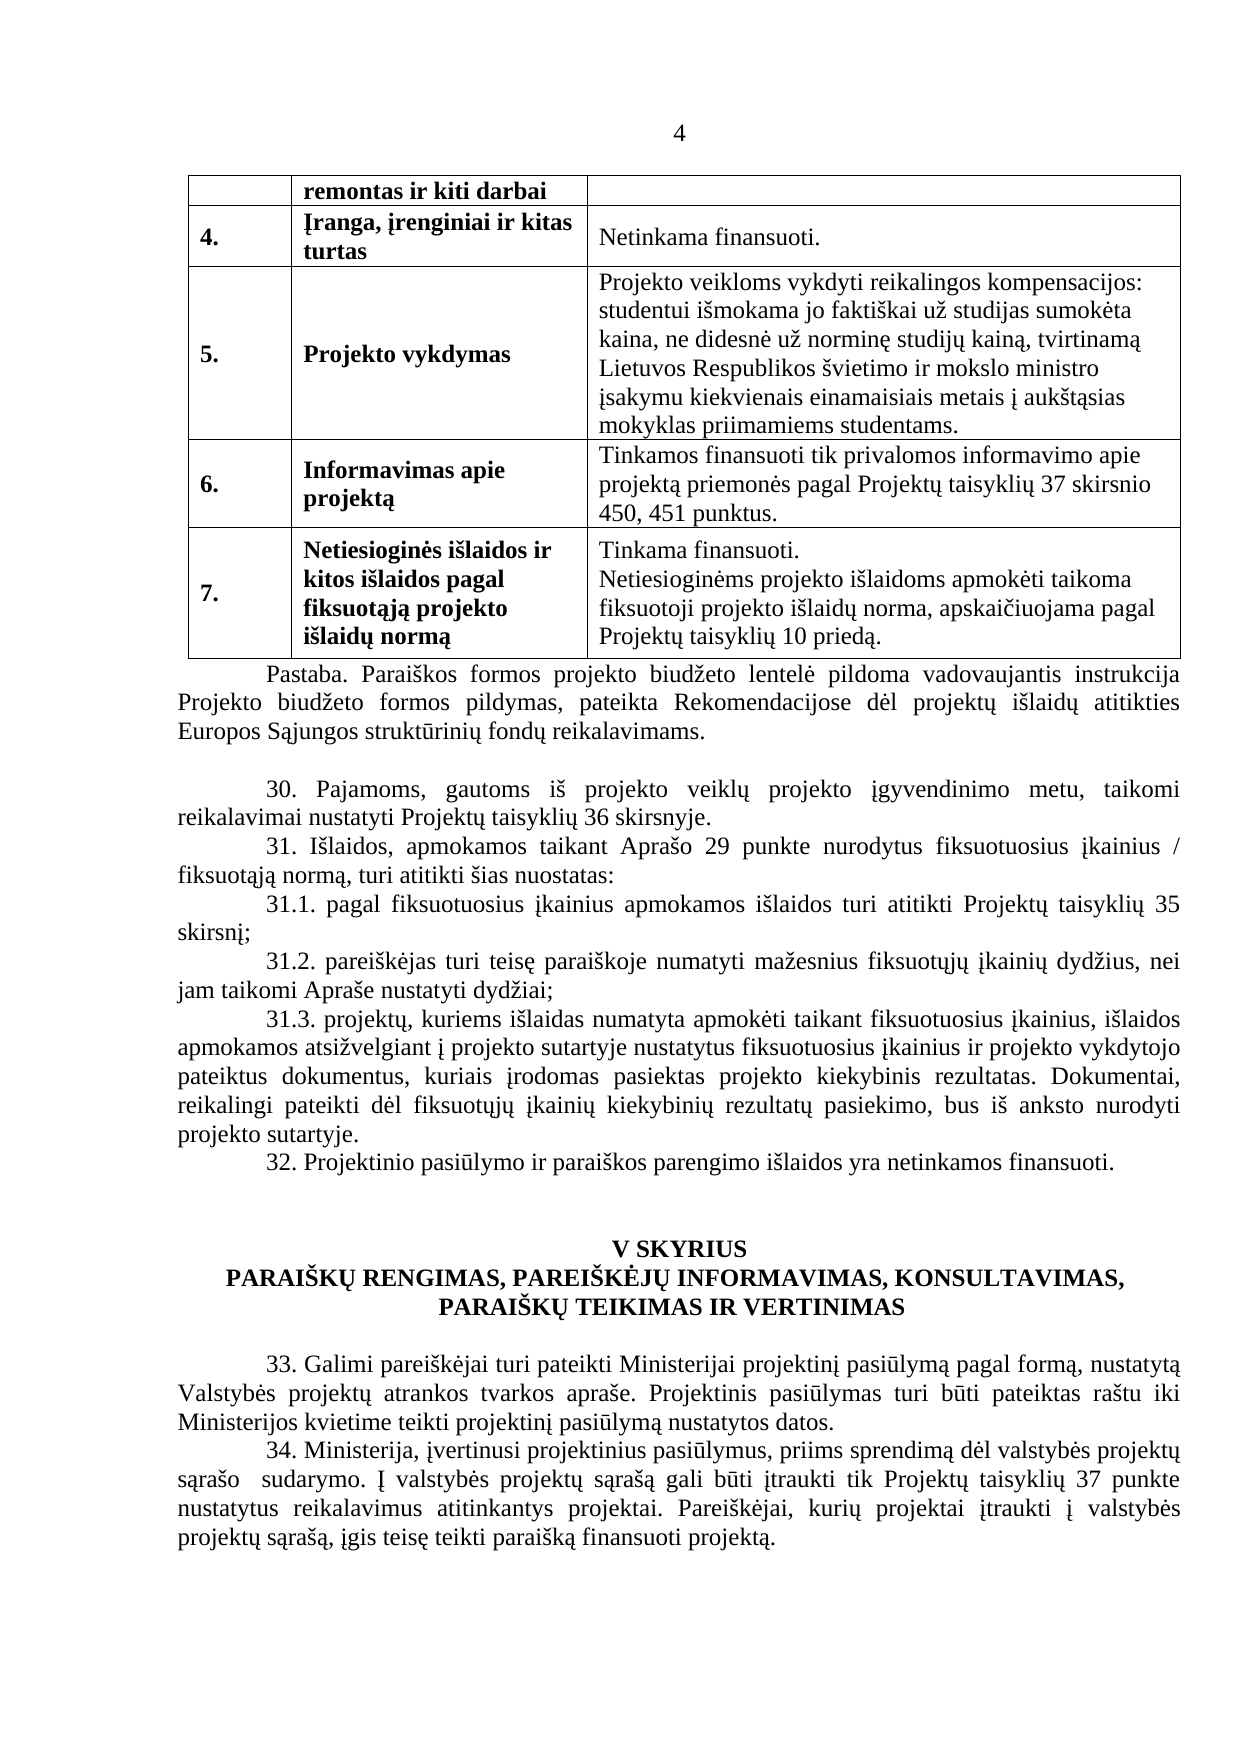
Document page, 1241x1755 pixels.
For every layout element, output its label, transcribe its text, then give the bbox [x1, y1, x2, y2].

text 34. Ministerija, įvertinusi projektinius pasiūlymus, priims sprendimą dėl valstybės projektų sąrašo sudarymo. Į valstybės projektų sąrašą gali būti įtraukti tik Projektų taisyklių 37 punkte nustatytus reikalavimus atitinkantys projektai. Pareiškėjai, kurių projektai įtraukti į valstybės projektų sąrašą, įgis teisę teikti paraišką finansuoti projektą. [177, 1436, 1181, 1551]
table_cell Informavimas apie projektą [292, 440, 587, 527]
table_cell [189, 176, 291, 205]
text 30. Pajamoms, gautoms iš projekto veiklų projekto įgyvendinimo metu, taikomi reikalavimai nustatyti Projektų taisyklių 36 skirsnyje. [177, 774, 1181, 831]
text V SKYRIUS [177, 1234, 1181, 1263]
table_cell 5. [189, 267, 291, 439]
table_cell Netiesioginės išlaidos ir kitos išlaidos pagal fiksuotąją projekto išlaidų normą [292, 528, 587, 658]
table_cell Tinkama finansuoti. Netiesioginėms projekto išlaidoms apmokėti taikoma fiksuotoji projekto išlaidų norma, apskaičiuojama pagal Projektų taisyklių 10 priedą. [588, 528, 1180, 658]
text 31.1. pagal fiksuotuosius įkainius apmokamos išlaidos turi atitikti Projektų taisyklių 35 skirsnį; [177, 889, 1181, 946]
table_cell Projekto veikloms vykdyti reikalingos kompensacijos: studentui išmokama jo faktiškai už studijas sumokėta kaina, ne didesnė už norminę studijų kainą, tvirtinamą Lietuvos Respublikos švietimo ir mokslo ministro įsakymu kiekvienais einamaisiais metais į aukštąsias mokyklas priimamiems studentams. [588, 267, 1180, 439]
table_cell Įranga, įrenginiai ir kitas turtas [292, 206, 587, 266]
text Pastaba. Paraiškos formos projekto biudžeto lentelė pildoma vadovaujantis instrukcija Projekto biudžeto formos pildymas, pateikta Rekomendacijose dėl projektų išlaidų atitikties Europos Sąjungos struktūrinių fondų reikalavimams. [177, 659, 1181, 745]
table_cell 6. [189, 440, 291, 527]
text 31.2. pareiškėjas turi teisę paraiškoje numatyti mažesnius fiksuotųjų įkainių dydžius, nei jam taikomi Apraše nustatyti dydžiai; [177, 946, 1181, 1004]
table_cell Projekto vykdymas [292, 267, 587, 439]
table_cell remontas ir kiti darbai [292, 176, 587, 205]
table_cell 4. [189, 206, 291, 266]
table_cell 7. [189, 528, 291, 658]
text 32. Projektinio pasiūlymo ir paraiškos parengimo išlaidos yra netinkamos finansuoti. [177, 1147, 1181, 1177]
table_cell Tinkamos finansuoti tik privalomos informavimo apie projektą priemonės pagal Projektų taisyklių 37 skirsnio 450, 451 punktus. [588, 440, 1180, 527]
table_cell [588, 176, 1180, 205]
text 31. Išlaidos, apmokamos taikant Aprašo 29 punkte nurodytus fiksuotuosius įkainius / fiksuotąją normą, turi atitikti šias nuostatas: [177, 831, 1181, 889]
text 33. Galimi pareiškėjai turi pateikti Ministerijai projektinį pasiūlymą pagal formą, nustatytą Valstybės projektų atrankos tvarkos apraše. Projektinis pasiūlymas turi būti pateiktas raštu iki Ministerijos kvietime teikti projektinį pasiūlymą nustatytos datos. [177, 1349, 1181, 1436]
text PARAIŠKŲ RENGIMAS, PAREIŠKĖJŲ INFORMAVIMAS, KONSULTAVIMAS, PARAIŠKŲ TEIKIMAS IR VERTINIMAS [177, 1263, 1167, 1321]
text 31.3. projektų, kuriems išlaidas numatyta apmokėti taikant fiksuotuosius įkainius, išlaidos apmokamos atsižvelgiant į projekto sutartyje nustatytus fiksuotuosius įkainius ir projekto vykdytojo pateiktus dokumentus, kuriais įrodomas pasiektas projekto kiekybinis rezultatas. Dokumentai, reikalingi pateikti dėl fiksuotųjų įkainių kiekybinių rezultatų pasiekimo, bus iš anksto nurodyti projekto sutartyje. [177, 1004, 1181, 1147]
table_cell Netinkama finansuoti. [588, 206, 1180, 266]
